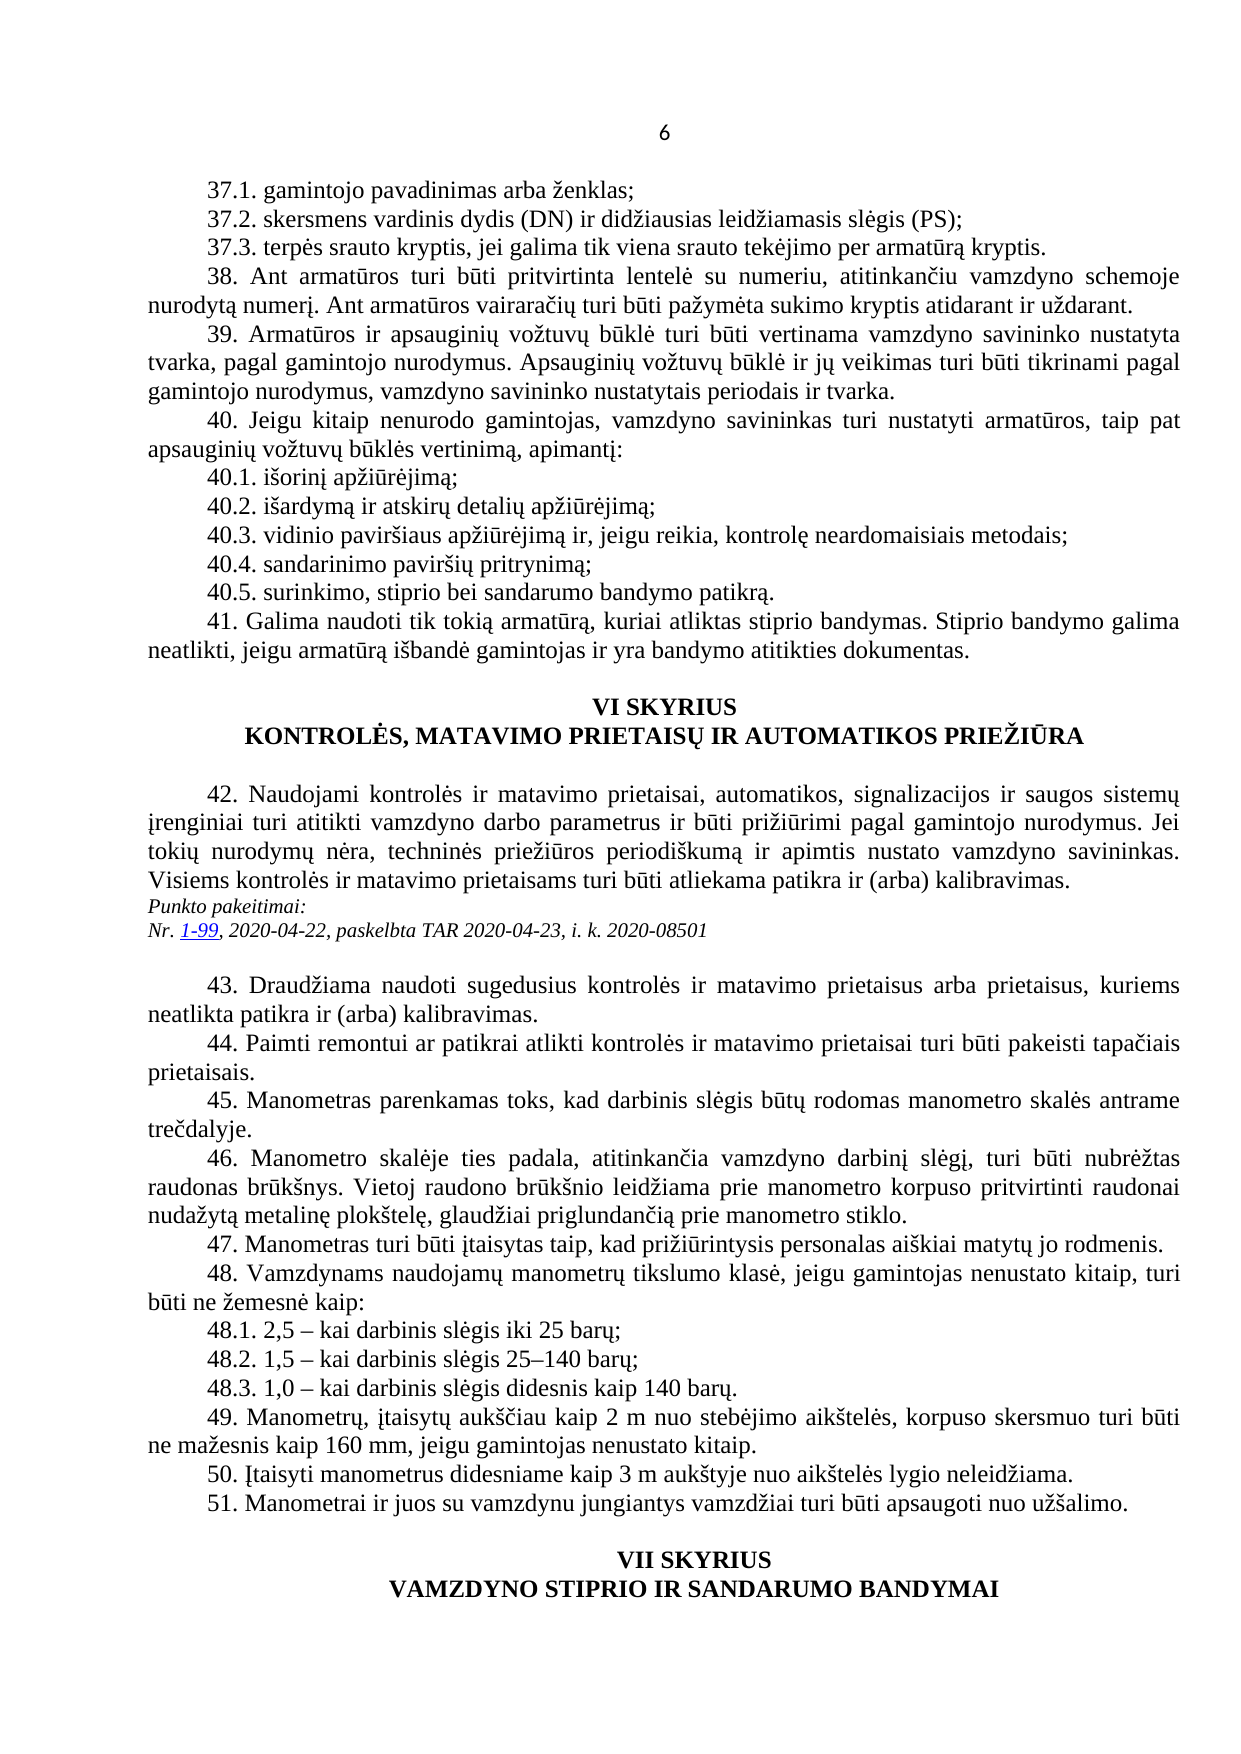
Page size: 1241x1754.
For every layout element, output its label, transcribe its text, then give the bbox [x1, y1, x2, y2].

text 45. Manometras parenkamas toks, kad darbinis slėgis būtų rodomas manometro skalės antrame trečdalyje. [148, 1086, 1181, 1143]
text 37.1. gamintojo pavadinimas arba ženklas; [148, 175, 1181, 204]
text 40.1. išorinį apžiūrėjimą; [148, 462, 1181, 491]
text 40.4. sandarinimo paviršių pritrynimą; [148, 549, 1181, 577]
text 48. Vamzdynams naudojamų manometrų tikslumo klasė, jeigu gamintojas nenustato kitaip, turi būti ne žemesnė kaip: [148, 1258, 1181, 1316]
text 44. Paimti remontui ar patikrai atlikti kontrolės ir matavimo prietaisai turi būti pakeisti tapačiais prietaisais. [148, 1028, 1181, 1086]
text 42. Naudojami kontrolės ir matavimo prietaisai, automatikos, signalizacijos ir saugos sistemų įrenginiai turi atitikti vamzdyno darbo parametrus ir būti prižiūrimi pagal gamintojo nurodymus. Jei tokių nurodymų nėra, techninės priežiūros periodiškumą ir apimtis nustato vamzdyno savininkas. Visiems kontrolės ir matavimo prietaisams turi būti atliekama patikra ir (arba) kalibravimas. [148, 779, 1181, 894]
text Punkto pakeitimai: [148, 894, 1181, 918]
text 50. Įtaisyti manometrus didesniame kaip 3 m aukštyje nuo aikštelės lygio neleidžiama. [148, 1459, 1181, 1488]
text 51. Manometrai ir juos su vamzdynu jungiantys vamzdžiai turi būti apsaugoti nuo užšalimo. [148, 1488, 1181, 1517]
text 40.3. vidinio paviršiaus apžiūrėjimą ir, jeigu reikia, kontrolę neardomaisiais metodais; [148, 520, 1181, 549]
text 48.2. 1,5 – kai darbinis slėgis 25–140 barų; [148, 1344, 1181, 1373]
text 37.2. skersmens vardinis dydis (DN) ir didžiausias leidžiamasis slėgis (PS); [148, 204, 1181, 232]
text 49. Manometrų, įtaisytų aukščiau kaip 2 m nuo stebėjimo aikštelės, korpuso skersmuo turi būti ne mažesnis kaip 160 mm, jeigu gamintojas nenustato kitaip. [148, 1402, 1181, 1459]
text 38. Ant armatūros turi būti pritvirtinta lentelė su numeriu, atitinkančiu vamzdyno schemoje nurodytą numerį. Ant armatūros vairaračių turi būti pažymėta sukimo kryptis atidarant ir uždarant. [148, 261, 1181, 319]
text 46. Manometro skalėje ties padala, atitinkančia vamzdyno darbinį slėgį, turi būti nubrėžtas raudonas brūkšnys. Vietoj raudono brūkšnio leidžiama prie manometro korpuso pritvirtinti raudonai nudažytą metalinę plokštelę, glaudžiai priglundančią prie manometro stiklo. [148, 1143, 1181, 1229]
text Nr. 1-99, 2020-04-22, paskelbta TAR 2020-04-23, i. k. 2020-08501 [148, 918, 1181, 942]
text 40. Jeigu kitaip nenurodo gamintojas, vamzdyno savininkas turi nustatyti armatūros, taip pat apsauginių vožtuvų būklės vertinimą, apimantį: [148, 405, 1181, 462]
text 48.1. 2,5 – kai darbinis slėgis iki 25 barų; [148, 1316, 1181, 1344]
text 37.3. terpės srauto kryptis, jei galima tik viena srauto tekėjimo per armatūrą kryptis. [148, 232, 1181, 261]
text 40.5. surinkimo, stiprio bei sandarumo bandymo patikrą. [148, 577, 1181, 606]
text 40.2. išardymą ir atskirų detalių apžiūrėjimą; [148, 491, 1181, 520]
text 48.3. 1,0 – kai darbinis slėgis didesnis kaip 140 barų. [148, 1373, 1181, 1402]
text VI SKYRIUS [148, 692, 1181, 721]
text 47. Manometras turi būti įtaisytas taip, kad prižiūrintysis personalas aiškiai matytų jo rodmenis. [148, 1229, 1181, 1258]
text VII SKYRIUS [148, 1546, 1181, 1574]
text 39. Armatūros ir apsauginių vožtuvų būklė turi būti vertinama vamzdyno savininko nustatyta tvarka, pagal gamintojo nurodymus. Apsauginių vožtuvų būklė ir jų veikimas turi būti tikrinami pagal gamintojo nurodymus, vamzdyno savininko nustatytais periodais ir tvarka. [148, 319, 1181, 405]
text 41. Galima naudoti tik tokią armatūrą, kuriai atliktas stiprio bandymas. Stiprio bandymo galima neatlikti, jeigu armatūrą išbandė gamintojas ir yra bandymo atitikties dokumentas. [148, 606, 1181, 664]
text VAMZDYNO STIPRIO IR SANDARUMO BANDYMAI [148, 1574, 1181, 1603]
text 43. Draudžiama naudoti sugedusius kontrolės ir matavimo prietaisus arba prietaisus, kuriems neatlikta patikra ir (arba) kalibravimas. [148, 971, 1181, 1028]
text KONTROLĖS, MATAVIMO PRIETAISŲ IR AUTOMATIKOS PRIEŽIŪRA [148, 721, 1181, 750]
